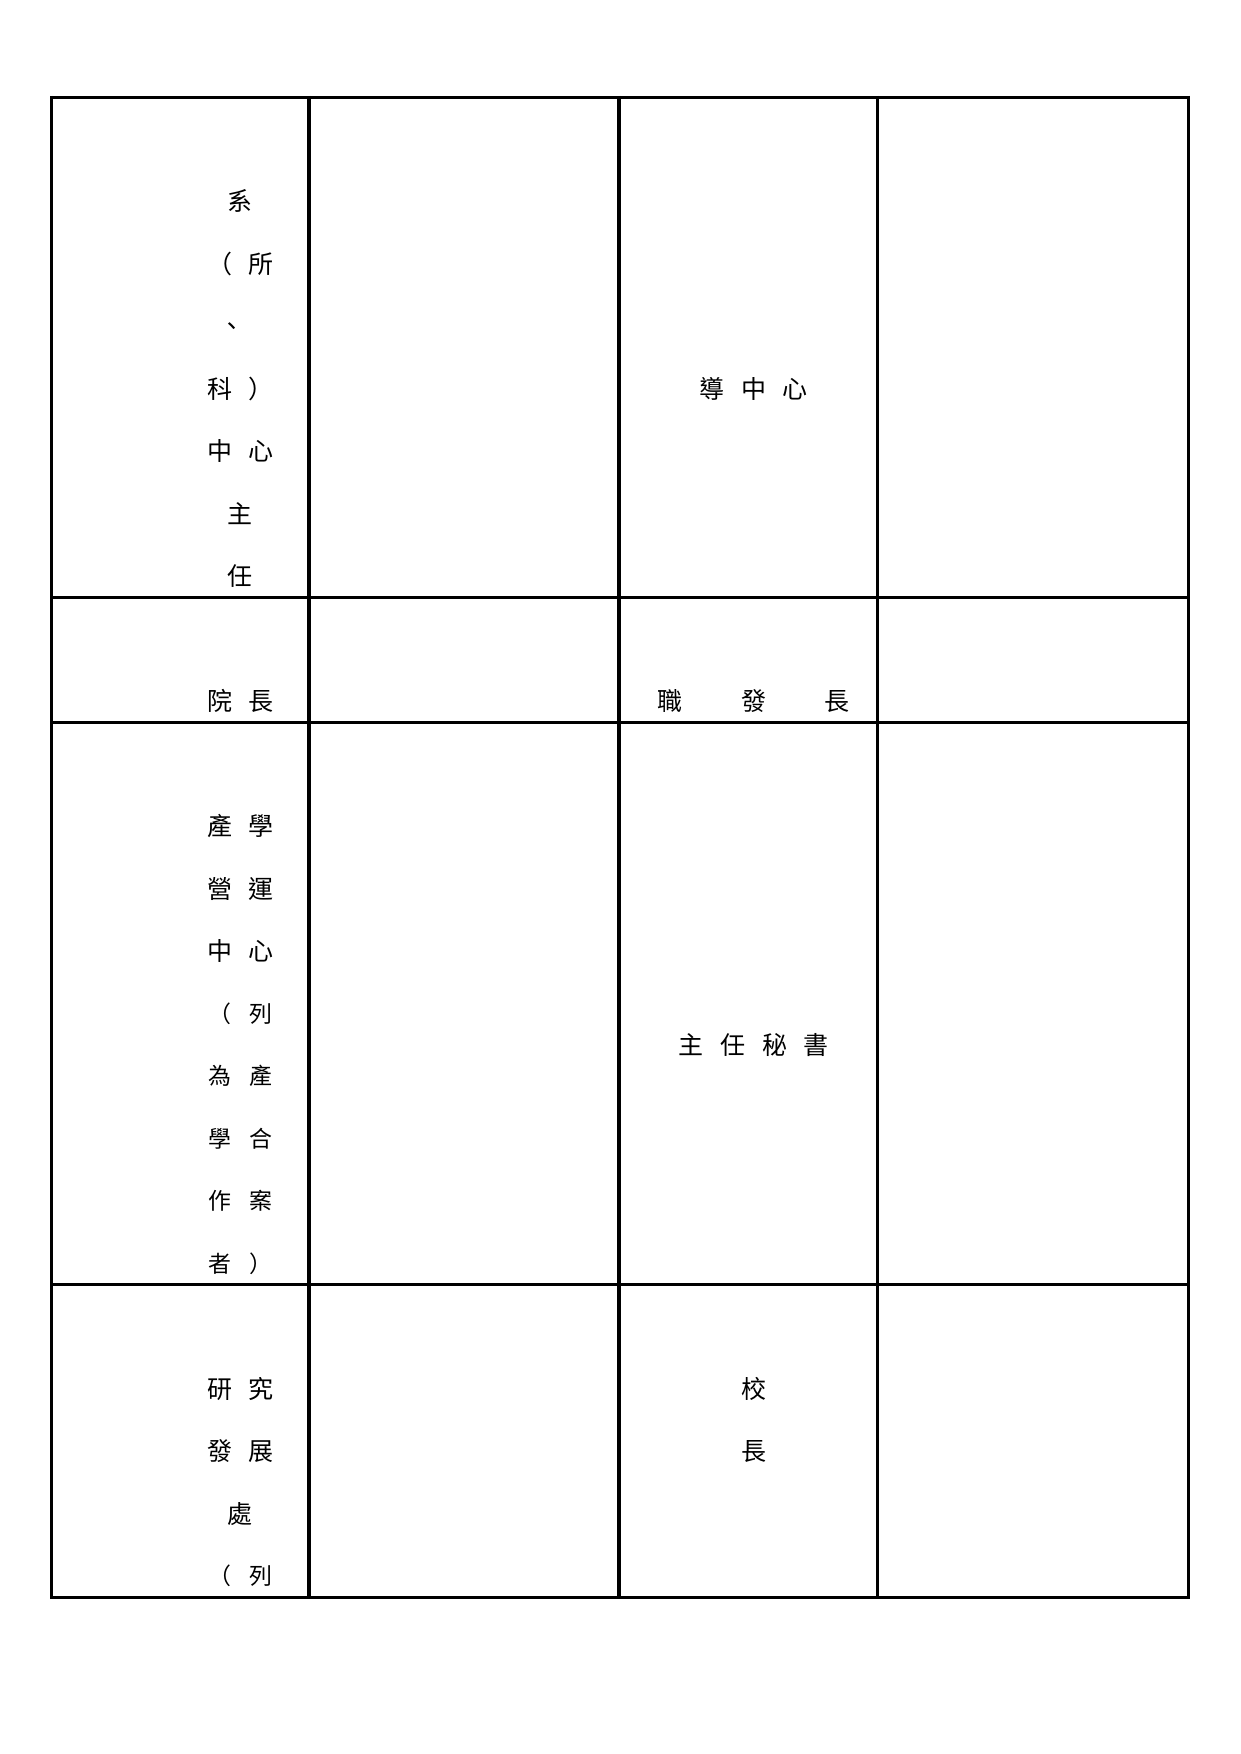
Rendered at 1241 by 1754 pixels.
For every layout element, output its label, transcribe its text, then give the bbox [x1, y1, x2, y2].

table_cell 系（所、科）中心 主 任 [53, 99, 307, 596]
table_cell [879, 1286, 1187, 1596]
table_cell [879, 724, 1187, 1283]
table_cell [311, 599, 617, 721]
table_cell [879, 99, 1187, 596]
table_cell [311, 1286, 617, 1596]
table_cell 職 發 長 [621, 599, 876, 721]
table_cell [311, 99, 617, 596]
table_cell 主任秘書 [621, 724, 876, 1283]
table_cell 導中心 [621, 99, 876, 596]
table_cell 研究發展處 （列 [53, 1286, 307, 1596]
table_cell [311, 724, 617, 1283]
table_cell [879, 599, 1187, 721]
table_cell 校 長 [621, 1286, 876, 1596]
table_cell 院長 [53, 599, 307, 721]
table_cell 產學營運中心 （列為產學合作案者） [53, 724, 307, 1283]
